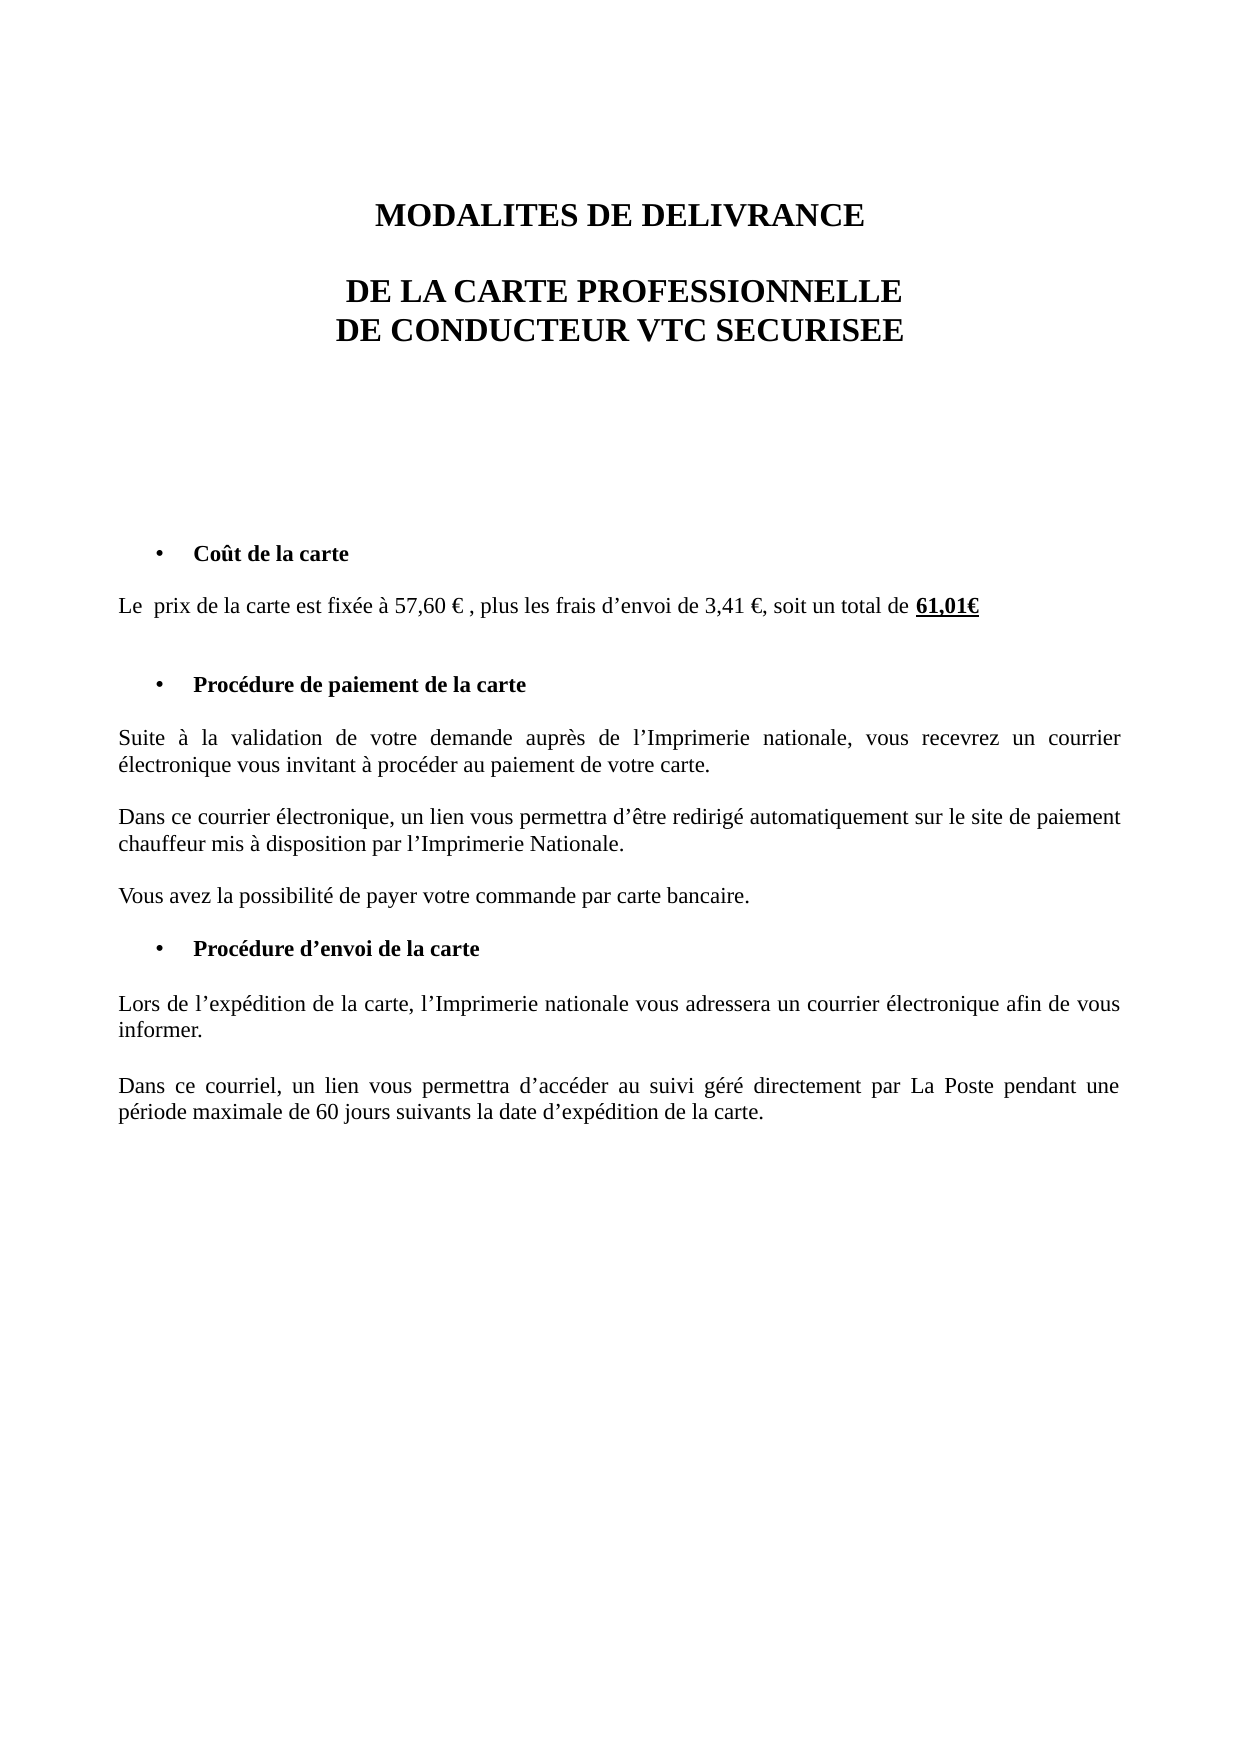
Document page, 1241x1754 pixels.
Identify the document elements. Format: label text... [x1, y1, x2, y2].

text MODALITES DE DELIVRANCE [118, 195, 1122, 233]
list Coût de la carte [156, 540, 1122, 566]
list Procédure de paiement de la carte [156, 672, 1122, 698]
text DE CONDUCTEUR VTC SECURISEE [118, 310, 1122, 348]
text Vous avez la possibilité de payer votre commande par carte bancaire. [118, 882, 1122, 909]
text Lors de l’expédition de la carte, l’Imprimerie nationale vous adressera un courrier électronique afin de vous informer. [118, 990, 1122, 1043]
text Dans ce courriel, un lien vous permettra d’accéder au suivi géré directement par La Poste pendant une période maximale de 60 jours suivants la date d’expédition de la carte. [118, 1072, 1122, 1124]
text Dans ce courrier électronique, un lien vous permettra d’être redirigé automatiquement sur le site de paiement chauffeur mis à disposition par l’Imprimerie Nationale. [118, 803, 1122, 856]
text DE LA CARTE PROFESSIONNELLE [118, 271, 1122, 310]
text Le prix de la carte est fixée à 57,60 € , plus les frais d’envoi de 3,41 €, soit un total de 61,01€ [118, 592, 1122, 619]
list Procédure d’envoi de la carte [156, 935, 1122, 961]
text Suite à la validation de votre demande auprès de l’Imprimerie nationale, vous recevrez un courrier électronique vous invitant à procéder au paiement de votre carte. [118, 724, 1122, 777]
